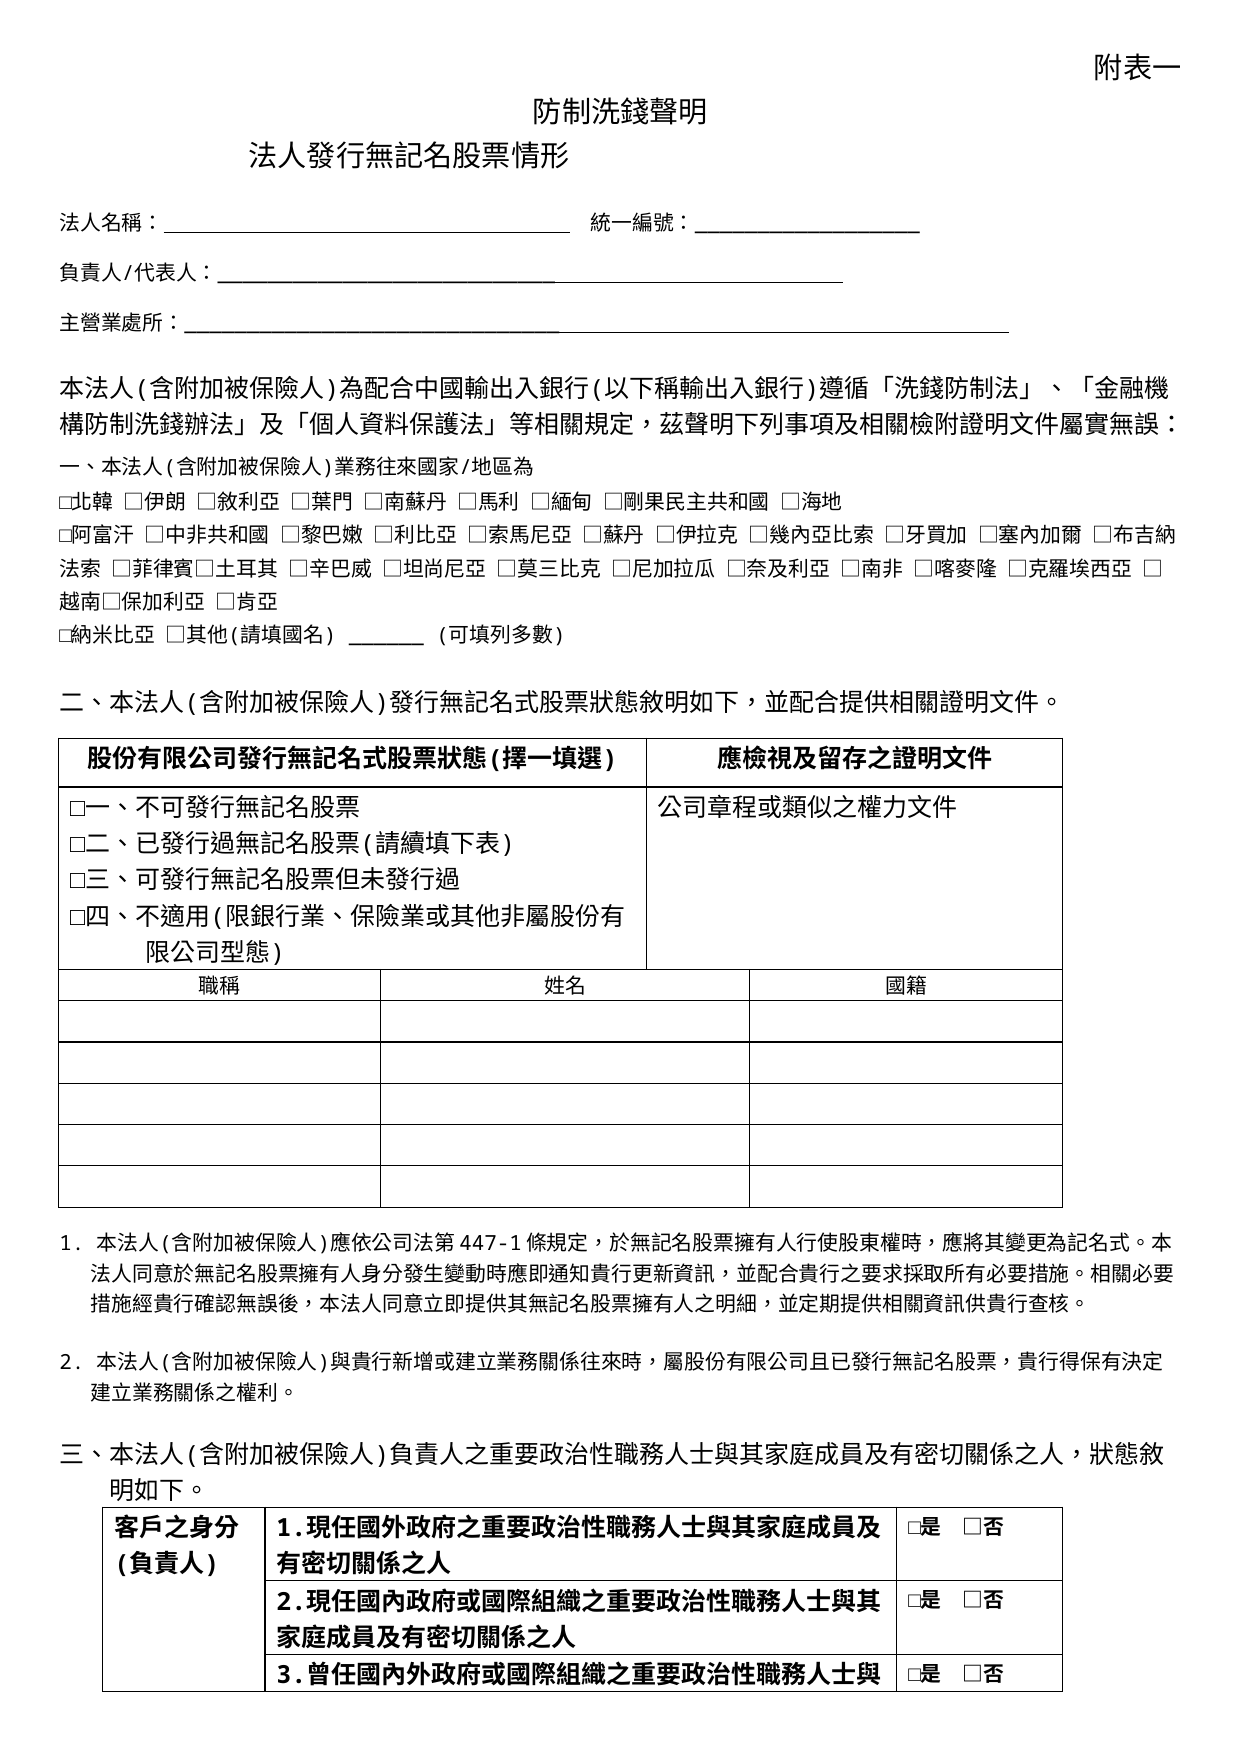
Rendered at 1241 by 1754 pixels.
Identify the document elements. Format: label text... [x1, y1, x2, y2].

table_cell [59, 1043, 380, 1083]
text 1. 本法人(含附加被保險人)應依公司法第447-1條規定，於無記名股票擁有人行使股東權時，應將其變更為記名式。本法人同意於無記名股票擁有人身分發生變動時應即通知貴行更新資訊，並配合貴行之要求採取所有必要措施。相關必要措施經貴行確認無誤後，本法人同意立即提供其無記名股票擁有人之明細，並定期提供相關資訊供貴行查核。 [59, 1227, 1181, 1317]
table_cell [750, 1084, 1062, 1124]
table_cell [750, 1166, 1062, 1207]
text 附表一 [59, 59, 1181, 84]
text 負責人/代表人：___________________________ [59, 240, 1181, 290]
table_header 客戶之身分(負責人) [103, 1508, 264, 1691]
table_cell □是 □否 [897, 1581, 1062, 1654]
text 法人發行無記名股票情形 [59, 146, 1181, 171]
table_cell □一、不可發行無記名股票 □二、已發行過無記名股票(請續填下表) □三、可發行無記名股票但未發行過 □四、不適用(限銀行業、保險業或其他非屬股份有限公司型態) [59, 788, 646, 969]
text 二、本法人(含附加被保險人)發行無記名式股票狀態敘明如下，並配合提供相關證明文件。 [59, 683, 1181, 719]
table_cell [750, 1125, 1062, 1165]
table_cell 職稱 [59, 970, 380, 1000]
text 一、本法人(含附加被保險人)業務往來國家/地區為 [59, 441, 1181, 483]
table_cell 3.曾任國內外政府或國際組織之重要政治性職務人士與 [266, 1655, 896, 1691]
table_cell □是 □否 [897, 1655, 1062, 1691]
table_header 股份有限公司發行無記名式股票狀態(擇一填選) [59, 739, 646, 786]
table_cell [750, 1001, 1062, 1041]
table_header □是 □否 [897, 1508, 1062, 1580]
text 法人名稱： 統一編號：__________________ [59, 190, 1181, 240]
text □納米比亞 □其他(請填國名) ______ (可填列多數) [59, 616, 1181, 649]
table_cell [381, 1001, 749, 1041]
text 本法人(含附加被保險人)為配合中國輸出入銀行(以下稱輸出入銀行)遵循「洗錢防制法」、「金融機構防制洗錢辦法」及「個人資料保護法」等相關規定，茲聲明下列事項及相關檢附證明文件屬實無誤： [59, 368, 1181, 441]
table_header 1.現任國外政府之重要政治性職務人士與其家庭成員及有密切關係之人 [266, 1508, 896, 1580]
text 主營業處所：______________________________ [59, 290, 1181, 340]
text 2. 本法人(含附加被保險人)與貴行新增或建立業務關係往來時，屬股份有限公司且已發行無記名股票，貴行得保有決定建立業務關係之權利。 [59, 1345, 1181, 1406]
text □阿富汗 □中非共和國 □黎巴嫩 □利比亞 □索馬尼亞 □蘇丹 □伊拉克 □幾內亞比索 □牙買加 □塞內加爾 □布吉納法索 □菲律賓□土耳其 □辛巴威 □坦尚尼亞 □莫三比克 □尼加拉瓜 □奈及利亞 □南非 □喀麥隆 □克羅埃西亞 □越南□保加利亞 □肯亞 [59, 516, 1181, 616]
text 三、本法人(含附加被保險人)負責人之重要政治性職務人士與其家庭成員及有密切關係之人，狀態敘明如下。 [59, 1434, 1181, 1507]
table_cell 國籍 [750, 970, 1062, 1000]
table_cell [59, 1125, 380, 1165]
text 防制洗錢聲明 [59, 102, 1181, 127]
table_cell [59, 1166, 380, 1207]
table_cell 2.現任國內政府或國際組織之重要政治性職務人士與其家庭成員及有密切關係之人 [266, 1581, 896, 1654]
table_cell 姓名 [381, 970, 749, 1000]
table_cell [381, 1166, 749, 1207]
table_cell [59, 1084, 380, 1124]
table_header 應檢視及留存之證明文件 [647, 739, 1062, 786]
table_cell [381, 1043, 749, 1083]
table_cell [381, 1125, 749, 1165]
table_cell [750, 1043, 1062, 1083]
table_cell [381, 1084, 749, 1124]
table_cell 公司章程或類似之權力文件 [647, 788, 1062, 969]
table_cell [59, 1001, 380, 1041]
text □北韓 □伊朗 □敘利亞 □葉門 □南蘇丹 □馬利 □緬甸 □剛果民主共和國 □海地 [59, 483, 1181, 516]
